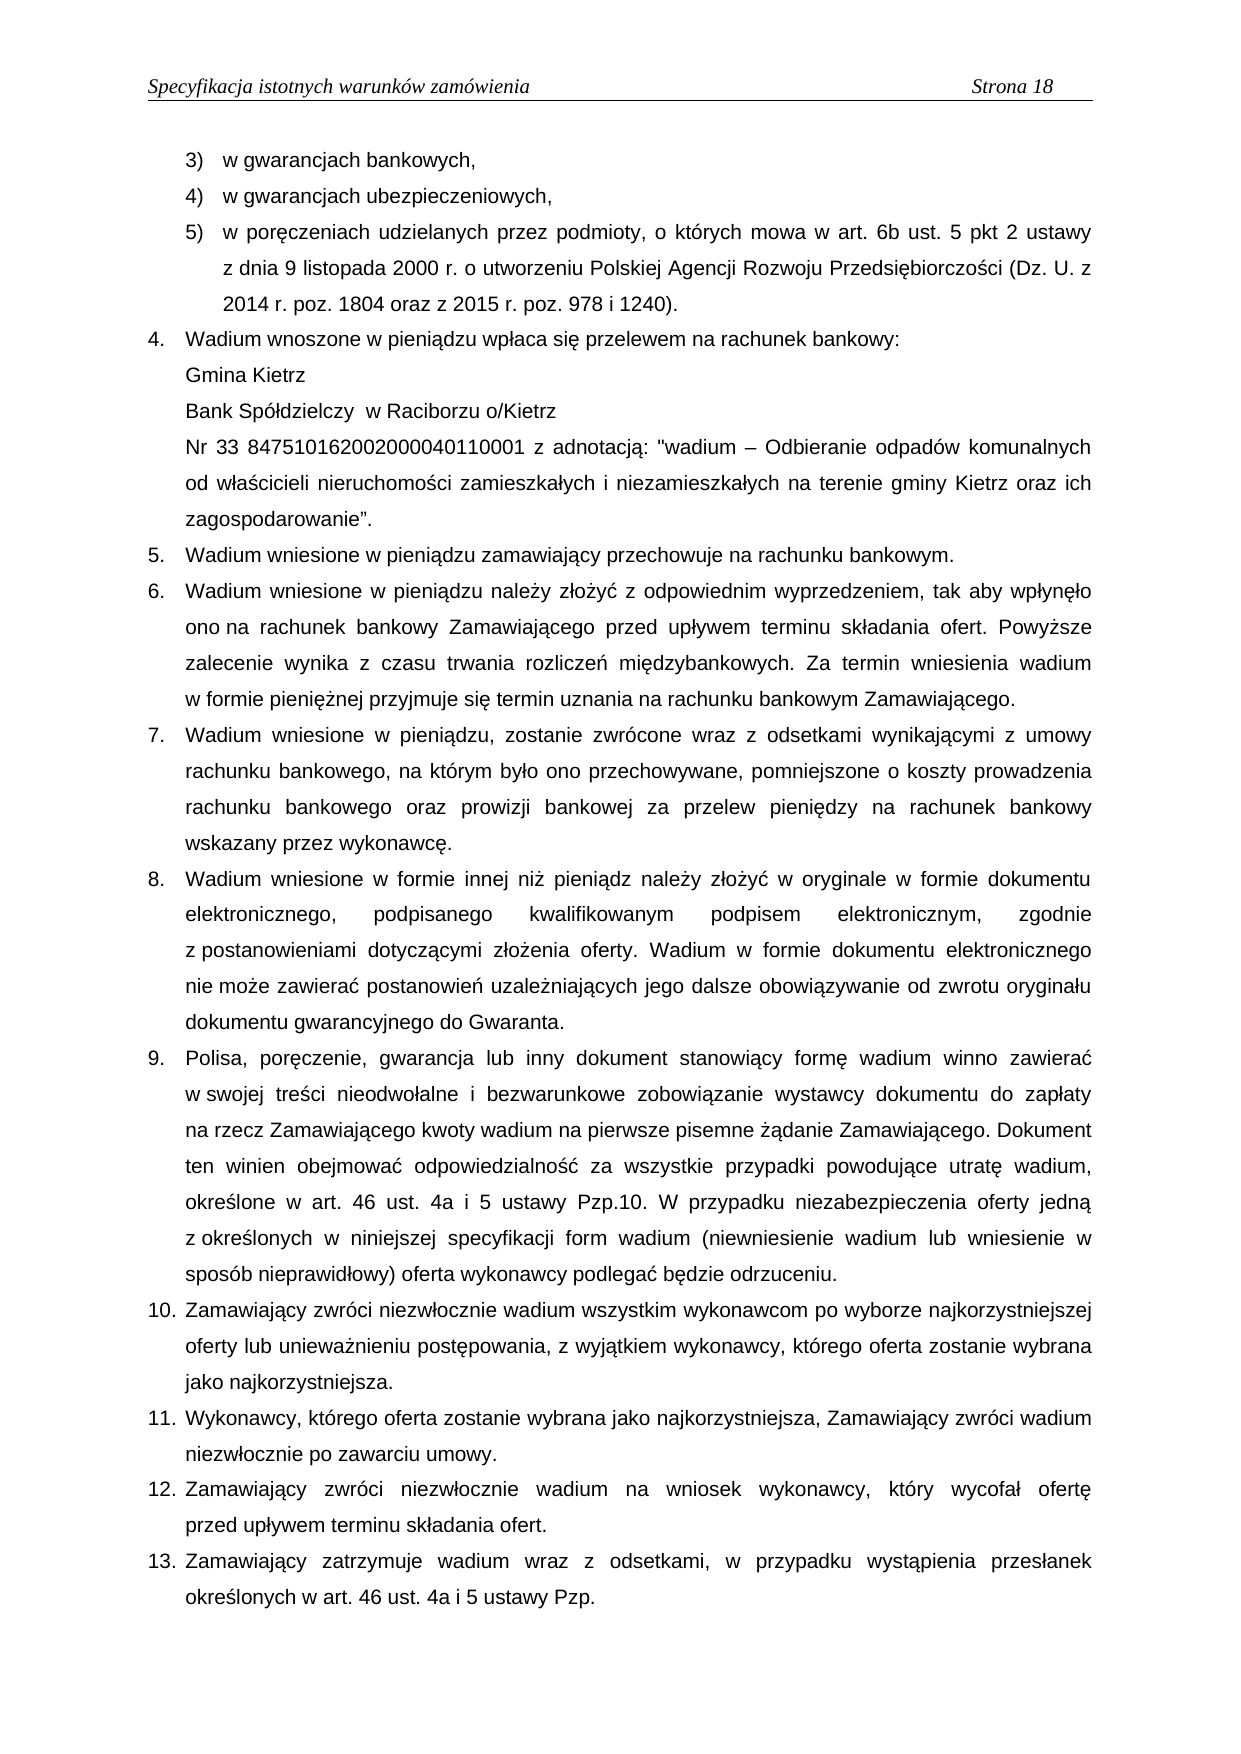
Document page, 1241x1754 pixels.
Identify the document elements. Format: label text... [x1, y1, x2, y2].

list Polisa, poręczenie, gwarancja lub inny dokument stanowiący formę wadium winno zawierać w swojej treści nieodwołalne i bezwarunkowe zobowiązanie wystawcy dokumentu do zapłaty na rzecz Zamawiającego kwoty wadium na pierwsze pisemne żądanie Zamawiającego. Dokument ten winien obejmować odpowiedzialność za wszystkie przypadki powodujące utratę wadium, określone w art. 46 ust. 4a i 5 ustawy Pzp.10. W przypadku niezabezpieczenia oferty jedną z określonych w niniejszej specyfikacji form wadium (niewniesienie wadium lub wniesienie w sposób nieprawidłowy) oferta wykonawcy podlegać będzie odrzuceniu. [148, 1046, 1093, 1286]
list Gmina Kietrz [185, 363, 1093, 387]
list Bank Spółdzielczy w Raciborzu o/Kietrz [185, 399, 1093, 423]
list Zamawiający zwróci niezwłocznie wadium na wniosek wykonawcy, który wycofał ofertę przed upływem terminu składania ofert. [148, 1477, 1093, 1537]
list w poręczeniach udzielanych przez podmioty, o których mowa w art. 6b ust. 5 pkt 2 ustawy z dnia 9 listopada 2000 r. o utworzeniu Polskiej Agencji Rozwoju Przedsiębiorczości (Dz. U. z 2014 r. poz. 1804 oraz z 2015 r. poz. 978 i 1240). [185, 219, 1093, 315]
list w gwarancjach bankowych, [185, 148, 1093, 172]
list Zamawiający zatrzymuje wadium wraz z odsetkami, w przypadku wystąpienia przesłanek określonych w art. 46 ust. 4a i 5 ustawy Pzp. [148, 1549, 1093, 1609]
list Wadium wniesione w pieniądzu zamawiający przechowuje na rachunku bankowym. [148, 543, 1093, 567]
list Wykonawcy, którego oferta zostanie wybrana jako najkorzystniejsza, Zamawiający zwróci wadium niezwłocznie po zawarciu umowy. [148, 1405, 1093, 1465]
list Wadium wniesione w formie innej niż pieniądz należy złożyć w oryginale w formie dokumentu elektronicznego, podpisanego kwalifikowanym podpisem elektronicznym, zgodnie z postanowieniami dotyczącymi złożenia oferty. Wadium w formie dokumentu elektronicznego nie może zawierać postanowień uzależniających jego dalsze obowiązywanie od zwrotu oryginału dokumentu gwarancyjnego do Gwaranta. [148, 866, 1093, 1034]
list Wadium wnoszone w pieniądzu wpłaca się przelewem na rachunek bankowy: [148, 327, 1093, 351]
list Wadium wniesione w pieniądzu, zostanie zwrócone wraz z odsetkami wynikającymi z umowy rachunku bankowego, na którym było ono przechowywane, pomniejszone o koszty prowadzenia rachunku bankowego oraz prowizji bankowej za przelew pieniędzy na rachunek bankowy wskazany przez wykonawcę. [148, 723, 1093, 854]
list Nr 33 847510162002000040110001 z adnotacją: "wadium – Odbieranie odpadów komunalnych od właścicieli nieruchomości zamieszkałych i niezamieszkałych na terenie gminy Kietrz oraz ich zagospodarowanie”. [185, 435, 1093, 531]
list Wadium wniesione w pieniądzu należy złożyć z odpowiednim wyprzedzeniem, tak aby wpłynęło ono na rachunek bankowy Zamawiającego przed upływem terminu składania ofert. Powyższe zalecenie wynika z czasu trwania rozliczeń międzybankowych. Za termin wniesienia wadium w formie pieniężnej przyjmuje się termin uznania na rachunku bankowym Zamawiającego. [148, 579, 1093, 711]
list Zamawiający zwróci niezwłocznie wadium wszystkim wykonawcom po wyborze najkorzystniejszej oferty lub unieważnieniu postępowania, z wyjątkiem wykonawcy, którego oferta zostanie wybrana jako najkorzystniejsza. [148, 1298, 1093, 1393]
list w gwarancjach ubezpieczeniowych, [185, 183, 1093, 207]
